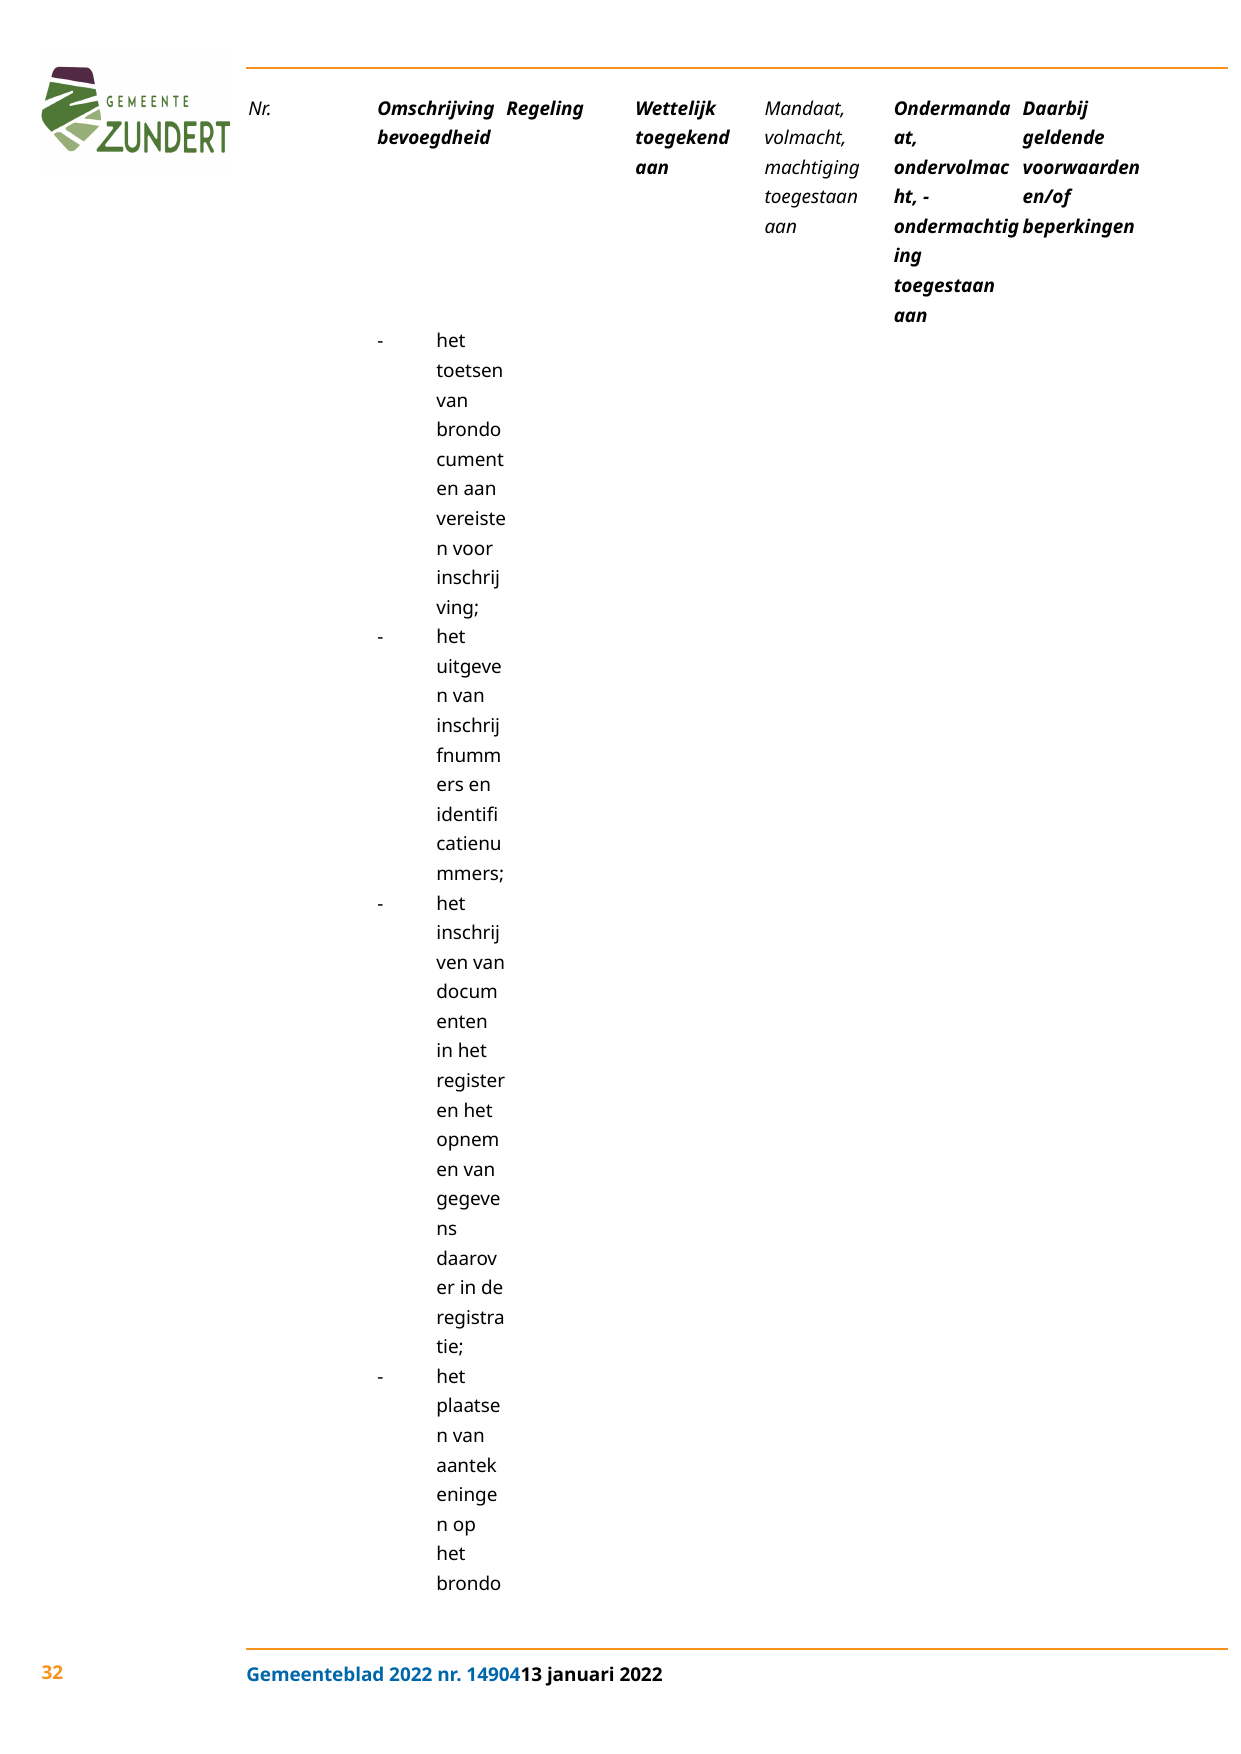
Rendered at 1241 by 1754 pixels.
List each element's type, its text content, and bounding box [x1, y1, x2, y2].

table_cell [894, 328, 1022, 1596]
table_cell [1023, 328, 1152, 1596]
table_cell [248, 328, 377, 1596]
table_header Mandaat, volmacht, machtiging toegestaan aan [764, 95, 893, 328]
picture [41, 47, 231, 172]
table_header Nr. [248, 95, 377, 328]
table_header Ondermandaat, ondervolmacht, -ondermachtiging toegestaan aan [894, 95, 1022, 328]
table_header Wettelijk toegekend aan [635, 95, 764, 328]
table_cell [506, 328, 635, 1596]
table_header Omschrijving bevoegdheid [377, 95, 506, 328]
table_header Daarbij geldende voorwaarden en/of beperkingen [1023, 95, 1152, 328]
table_header Regeling [506, 95, 635, 328]
table_cell het toetsen van brondocumenten aan vereisten voor inschrijving; het uitgeven van inschrijfnummers en identificatienummers; het inschrijven van documenten in het register en het opnemen van gegevens daarover in de registratie; het plaatsen van aantekeningen op het brondo [377, 328, 506, 1596]
table_cell [635, 328, 764, 1596]
table_cell [764, 328, 893, 1596]
